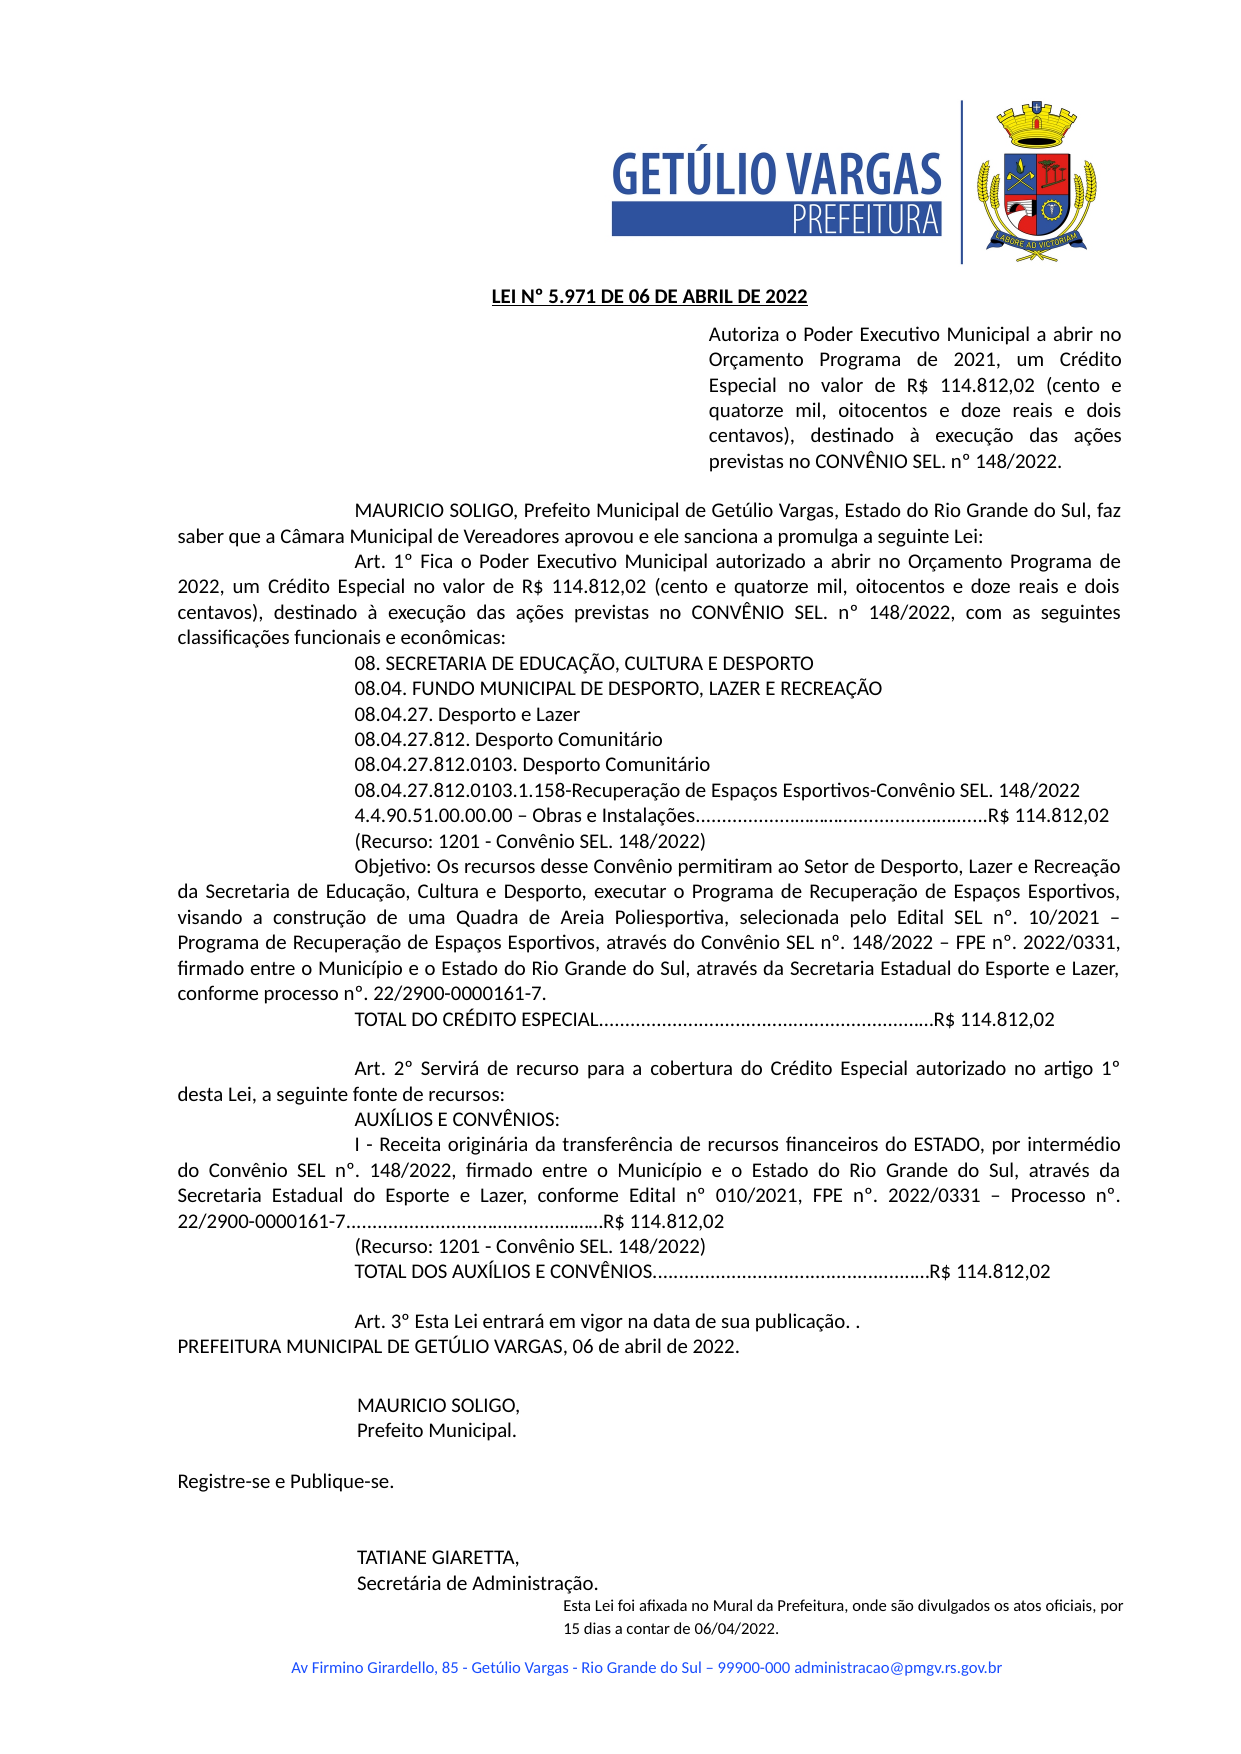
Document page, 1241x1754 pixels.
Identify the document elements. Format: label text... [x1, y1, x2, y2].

text LEI Nº 5.971 DE 06 DE ABRIL DE 2022 [177, 283, 1122, 308]
text Art. 3º Esta Lei entrará em vigor na data de sua publicação. . [177, 1308, 1122, 1333]
text Esta Lei foi afixada no Mural da Prefeitura, onde são divulgados os atos oficiais, por 15 dias a contar de 06/04/2022. [563, 1595, 1124, 1639]
text Autoriza o Poder Executivo Municipal a abrir no Orçamento Programa de 2021, um Crédito Especial no valor de R$ 114.812,02 (cento e quatorze mil, oitocentos e doze reais e dois centavos), destinado à execução das ações previstas no CONVÊNIO SEL. nº 148/2022. [709, 321, 1122, 473]
text 08. SECRETARIA DE EDUCAÇÃO, CULTURA E DESPORTO [177, 650, 1122, 675]
text 08.04.27. Desporto e Lazer [177, 701, 1122, 726]
text Art. 2º Servirá de recurso para a cobertura do Crédito Especial autorizado no artigo 1º desta Lei, a seguinte fonte de recursos: [177, 1055, 1122, 1106]
text MAURICIO SOLIGO, Prefeito Municipal de Getúlio Vargas, Estado do Rio Grande do Sul, faz saber que a Câmara Municipal de Vereadores aprovou e ele sanciona a promulga a seguinte Lei: [177, 497, 1122, 548]
text Objetivo: Os recursos desse Convênio permitiram ao Setor de Desporto, Lazer e Recreação da Secretaria de Educação, Cultura e Desporto, executar o Programa de Recuperação de Espaços Esportivos, visando a construção de uma Quadra de Areia Poliesportiva, selecionada pelo Edital SEL nº. 10/2021 – Programa de Recuperação de Espaços Esportivos, através do Convênio SEL nº. 148/2022 – FPE nº. 2022/0331, firmado entre o Município e o Estado do Rio Grande do Sul, através da Secretaria Estadual do Esporte e Lazer, conforme processo nº. 22/2900-0000161-7. [177, 853, 1122, 1006]
text TOTAL DOS AUXÍLIOS E CONVÊNIOS..................................................…R$ 114.812,02 [177, 1259, 1122, 1284]
text TATIANE GIARETTA, [357, 1544, 1004, 1570]
text 08.04.27.812.0103.1.158-Recuperação de Espaços Esportivos-Convênio SEL. 148/2022 [177, 777, 1122, 802]
text Prefeito Municipal. [357, 1417, 1004, 1443]
text Registre-se e Publique-se. [177, 1468, 1004, 1493]
text TOTAL DO CRÉDITO ESPECIAL.............................................................…R$ 114.812,02 [177, 1006, 1122, 1031]
text 08.04.27.812.0103. Desporto Comunitário [177, 752, 1122, 777]
text (Recurso: 1201 - Convênio SEL. 148/2022) [177, 828, 1122, 853]
text PREFEITURA MUNICIPAL DE GETÚLIO VARGAS, 06 de abril de 2022. [177, 1333, 1004, 1359]
text Secretária de Administração. [357, 1570, 1004, 1595]
text (Recurso: 1201 - Convênio SEL. 148/2022) [177, 1233, 1122, 1259]
text MAURICIO SOLIGO, [357, 1392, 1004, 1417]
text I - Receita originária da transferência de recursos financeiros do ESTADO, por intermédio do Convênio SEL nº. 148/2022, firmado entre o Município e o Estado do Rio Grande do Sul, através da Secretaria Estadual do Esporte e Lazer, conforme Edital nº 010/2021, FPE nº. 2022/0331 – Processo nº. 22/2900-0000161-7............................…..........………R$ 114.812,02 [177, 1132, 1122, 1233]
text 08.04. FUNDO MUNICIPAL DE DESPORTO, LAZER E RECREAÇÃO [177, 675, 1122, 701]
text 08.04.27.812. Desporto Comunitário [177, 726, 1122, 752]
text 4.4.90.51.00.00.00 – Obras e Instalações...................…………................….......R$ 114.812,02 [177, 802, 1122, 828]
text Art. 1º Fica o Poder Executivo Municipal autorizado a abrir no Orçamento Programa de 2022, um Crédito Especial no valor de R$ 114.812,02 (cento e quatorze mil, oitocentos e doze reais e dois centavos), destinado à execução das ações previstas no CONVÊNIO SEL. nº 148/2022, com as seguintes classificações funcionais e econômicas: [177, 548, 1122, 650]
text AUXÍLIOS E CONVÊNIOS: [177, 1106, 1122, 1132]
